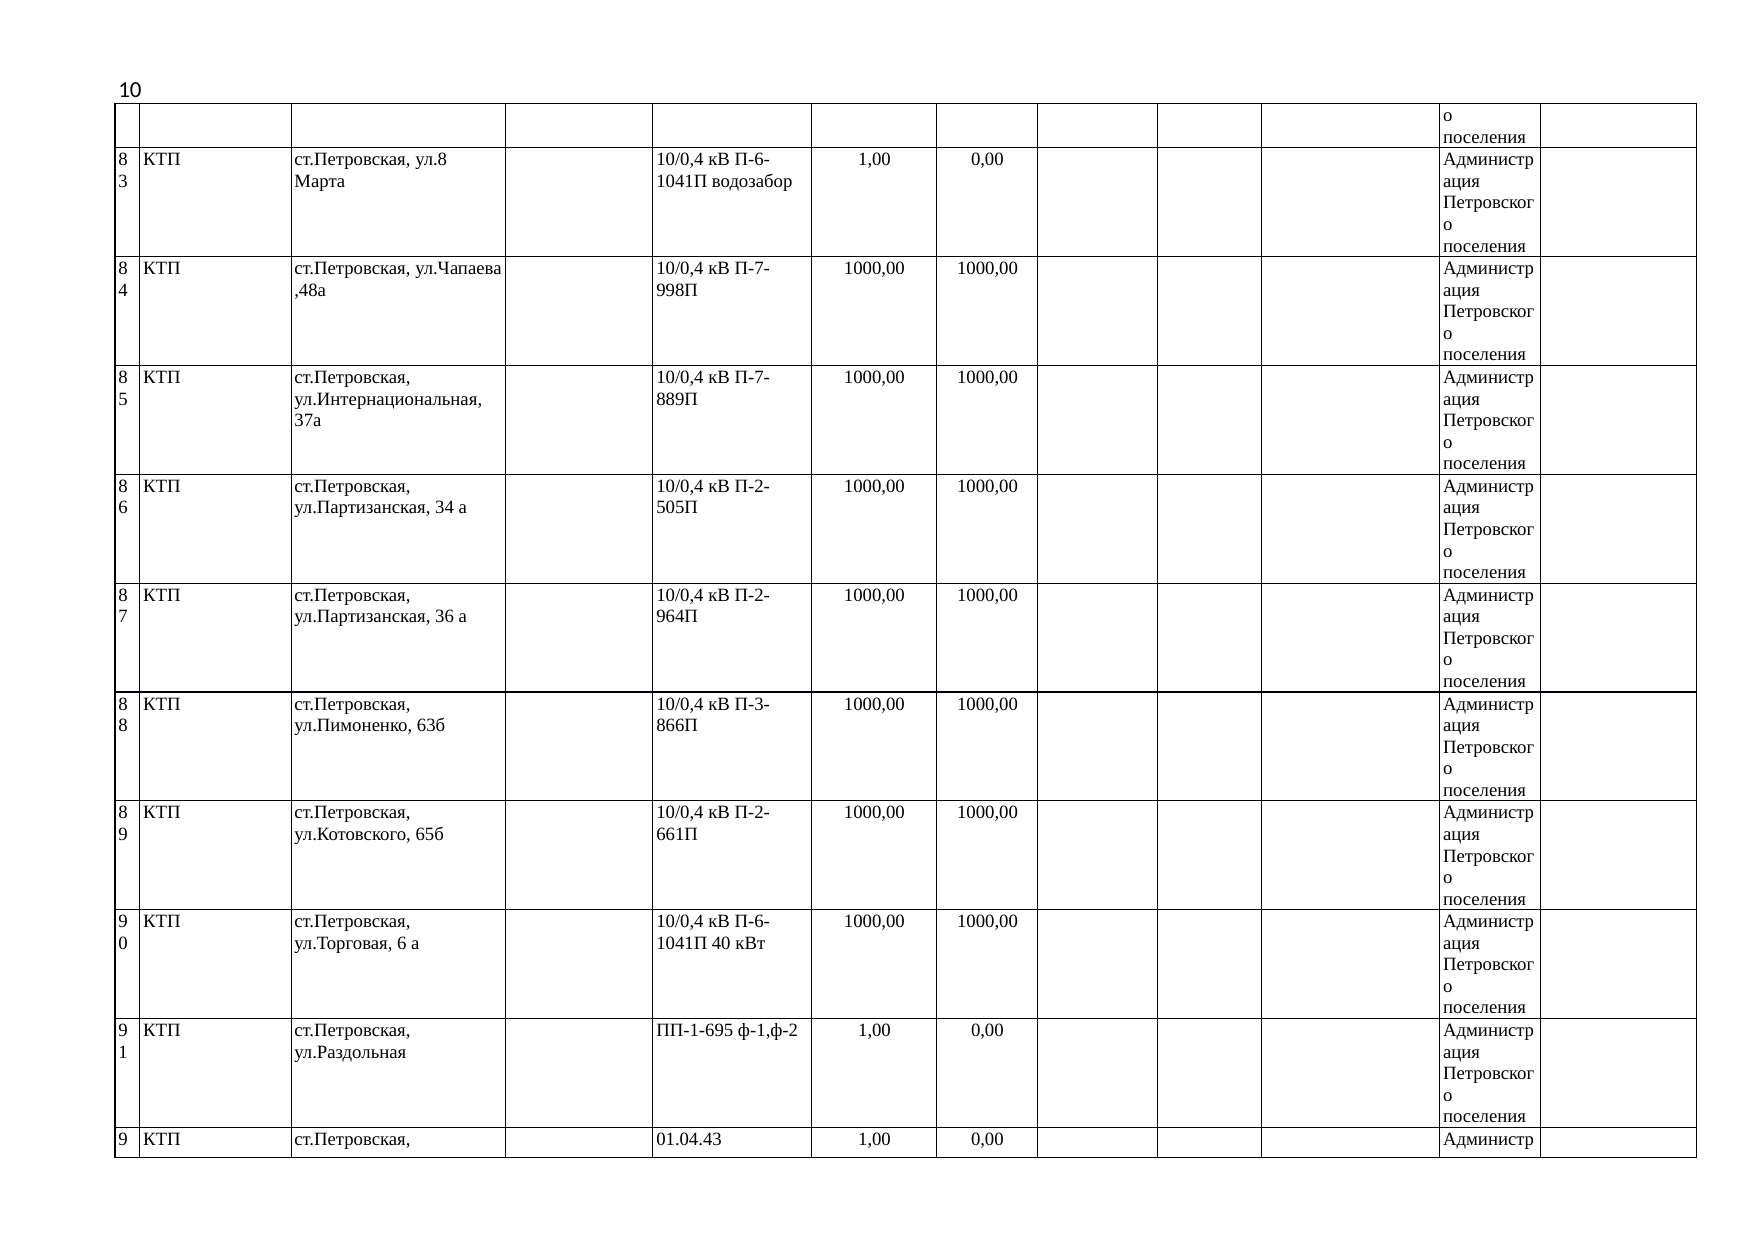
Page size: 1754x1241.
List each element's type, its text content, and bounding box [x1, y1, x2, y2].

table_cell 1000,00 [937, 693, 1037, 800]
table_cell 1,00 [812, 148, 936, 256]
table_cell [506, 584, 652, 691]
table_cell ст.Петровская, ул.Партизанская, 34 а [292, 475, 505, 583]
table_cell 10/0,4 кВ П-2-661П [653, 801, 811, 909]
table_cell ст.Петровская, ул.Интернациональная, 37а [292, 366, 505, 474]
table_cell [1038, 910, 1157, 1018]
table_cell ст.Петровская, [292, 1128, 505, 1157]
table_cell [1541, 910, 1696, 1018]
table_cell 85 [116, 366, 139, 474]
table_cell [1262, 693, 1439, 800]
table_cell [506, 910, 652, 1018]
table_cell [1262, 257, 1439, 365]
table_cell [1541, 693, 1696, 800]
table_cell [1541, 148, 1696, 256]
table_cell [1541, 584, 1696, 691]
table_cell ст.Петровская, ул.Котовского, 65б [292, 801, 505, 909]
table_cell [506, 1019, 652, 1127]
table_cell [506, 148, 652, 256]
table_cell [1541, 475, 1696, 583]
table_cell КТП [140, 801, 291, 909]
table_cell [1038, 257, 1157, 365]
table_cell [937, 104, 1037, 147]
table_cell КТП [140, 693, 291, 800]
table_cell 87 [116, 584, 139, 691]
table_cell 1000,00 [937, 366, 1037, 474]
table_cell 1000,00 [812, 801, 936, 909]
table_cell Администрация Петровского поселения [1440, 584, 1540, 691]
table_cell [653, 104, 811, 147]
table_cell Администрация Петровского поселения [1440, 801, 1540, 909]
table_cell 1000,00 [937, 801, 1037, 909]
table_cell 9 [116, 1128, 139, 1157]
table_cell 91 [116, 1019, 139, 1127]
table_cell 1000,00 [812, 910, 936, 1018]
table_cell КТП [140, 475, 291, 583]
table_cell [1158, 693, 1261, 800]
table_cell Администрация Петровского поселения [1440, 910, 1540, 1018]
table_cell Администрация Петровского поселения [1440, 366, 1540, 474]
table_cell 1000,00 [937, 584, 1037, 691]
table_cell [1158, 1019, 1261, 1127]
table_cell [1262, 910, 1439, 1018]
table_cell [1541, 801, 1696, 909]
table_cell [1541, 366, 1696, 474]
table_cell [1038, 1128, 1157, 1157]
table_cell 86 [116, 475, 139, 583]
table_cell [1158, 475, 1261, 583]
table_cell [1038, 693, 1157, 800]
table_cell Администрация Петровского поселения [1440, 475, 1540, 583]
table_cell [1038, 104, 1157, 147]
table_cell 1000,00 [937, 257, 1037, 365]
table_cell 1000,00 [937, 910, 1037, 1018]
table_cell [506, 801, 652, 909]
table_cell [1262, 801, 1439, 909]
table_cell [1158, 1128, 1261, 1157]
table_cell КТП [140, 257, 291, 365]
table_cell [1541, 1019, 1696, 1127]
table_cell Администрация Петровского поселения [1440, 148, 1540, 256]
table_cell КТП [140, 584, 291, 691]
table_cell [1262, 148, 1439, 256]
table_cell [1038, 475, 1157, 583]
table_cell 83 [116, 148, 139, 256]
table_cell [1262, 366, 1439, 474]
table_cell КТП [140, 148, 291, 256]
table_cell 1000,00 [812, 366, 936, 474]
table_cell [1158, 104, 1261, 147]
table_cell ст.Петровская, ул.Торговая, 6 а [292, 910, 505, 1018]
table_cell [1158, 148, 1261, 256]
table_cell [140, 104, 291, 147]
table_cell [1038, 584, 1157, 691]
table_cell [506, 1128, 652, 1157]
table_cell [1038, 366, 1157, 474]
table_cell [812, 104, 936, 147]
table_cell [1262, 1128, 1439, 1157]
table_cell Администрация Петровского поселения [1440, 257, 1540, 365]
table_cell [506, 693, 652, 800]
table_cell 0,00 [937, 148, 1037, 256]
table_cell 89 [116, 801, 139, 909]
table_cell КТП [140, 910, 291, 1018]
table_cell 1000,00 [812, 475, 936, 583]
table_cell [1038, 801, 1157, 909]
table_cell КТП [140, 366, 291, 474]
table_cell [506, 475, 652, 583]
table_cell 10/0,4 кВ П-2-505П [653, 475, 811, 583]
table_cell о поселения [1440, 104, 1540, 147]
table_cell КТП [140, 1128, 291, 1157]
table_cell КТП [140, 1019, 291, 1127]
table_cell [1158, 801, 1261, 909]
table_cell 10/0,4 кВ П-6-1041П 40 кВт [653, 910, 811, 1018]
table_cell 1000,00 [812, 584, 936, 691]
table_cell [1262, 584, 1439, 691]
table_cell 1000,00 [812, 693, 936, 800]
table_cell 0,00 [937, 1128, 1037, 1157]
table_cell ст.Петровская, ул.Пимоненко, 63б [292, 693, 505, 800]
table_cell [1158, 910, 1261, 1018]
table_cell [506, 104, 652, 147]
table_cell 10/0,4 кВ П-2-964П [653, 584, 811, 691]
table_cell ПП-1-695 ф-1,ф-2 [653, 1019, 811, 1127]
table_cell 10/0,4 кВ П-6-1041П водозабор [653, 148, 811, 256]
table_cell 88 [116, 693, 139, 800]
table_cell ст.Петровская, ул.Партизанская, 36 а [292, 584, 505, 691]
table_cell ст.Петровская, ул.Раздольная [292, 1019, 505, 1127]
table_cell [1541, 104, 1696, 147]
table_cell ст.Петровская, ул.8 Марта [292, 148, 505, 256]
table_cell [292, 104, 505, 147]
table_cell [1038, 148, 1157, 256]
table_cell [1541, 1128, 1696, 1157]
table_cell 1000,00 [812, 257, 936, 365]
table_cell Администрация Петровского поселения [1440, 1019, 1540, 1127]
table_cell 1000,00 [937, 475, 1037, 583]
table_cell [506, 366, 652, 474]
table_cell [1038, 1019, 1157, 1127]
table_cell [1541, 257, 1696, 365]
table_cell [1158, 257, 1261, 365]
table_cell 10/0,4 кВ П-7-998П [653, 257, 811, 365]
table_cell 1,00 [812, 1128, 936, 1157]
table_cell 84 [116, 257, 139, 365]
table_cell [1262, 475, 1439, 583]
table_cell 1,00 [812, 1019, 936, 1127]
table_cell [116, 104, 139, 147]
table_cell 0,00 [937, 1019, 1037, 1127]
table_cell [1262, 104, 1439, 147]
table_cell 01.04.43 [653, 1128, 811, 1157]
table_cell 90 [116, 910, 139, 1018]
table_cell Администр [1440, 1128, 1540, 1157]
table_cell Администрация Петровского поселения [1440, 693, 1540, 800]
table_cell [1158, 366, 1261, 474]
table_cell [506, 257, 652, 365]
table_cell ст.Петровская, ул.Чапаева ,48а [292, 257, 505, 365]
table_cell [1262, 1019, 1439, 1127]
table_cell 10/0,4 кВ П-3-866П [653, 693, 811, 800]
table_cell 10/0,4 кВ П-7-889П [653, 366, 811, 474]
table_cell [1158, 584, 1261, 691]
